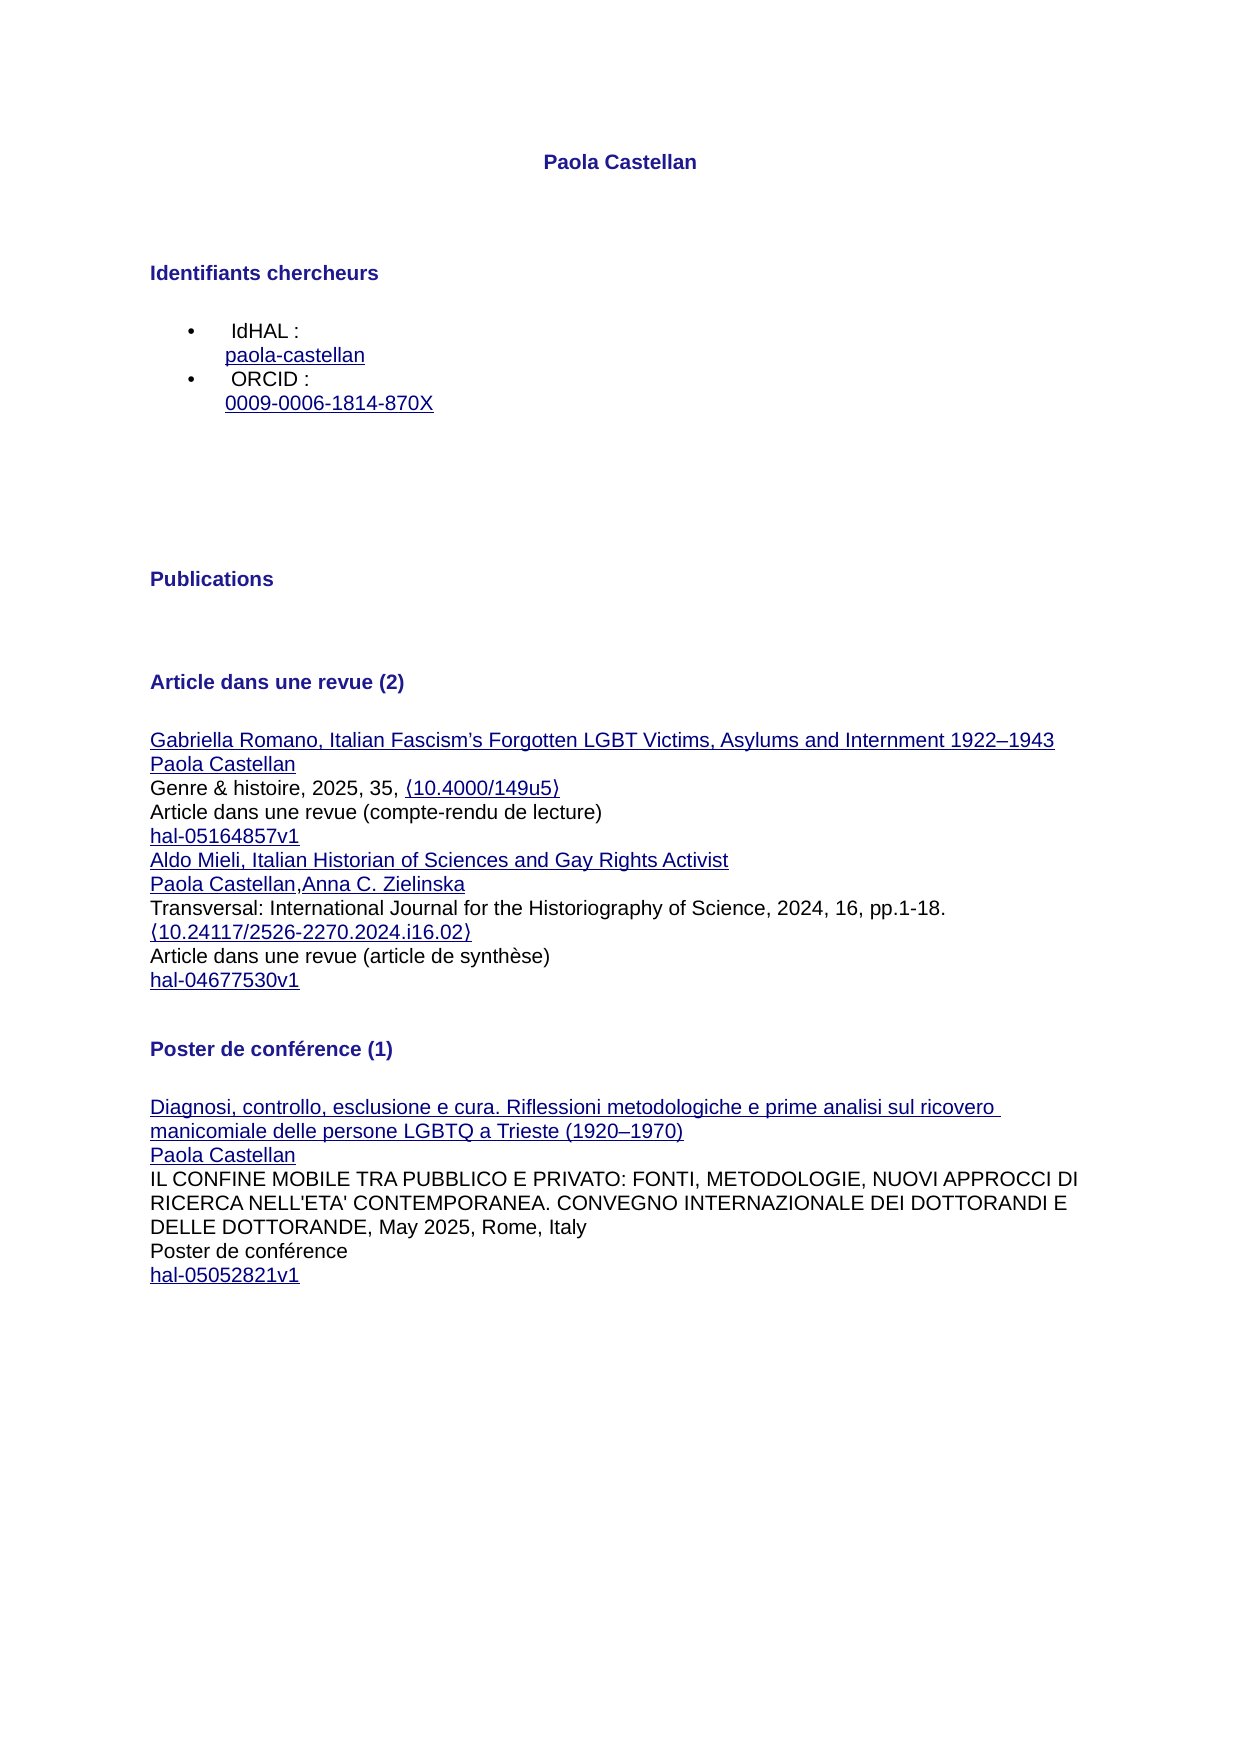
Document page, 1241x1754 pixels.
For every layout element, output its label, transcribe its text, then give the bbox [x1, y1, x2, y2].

subtitle Poster de conférence (1) [150, 1036, 1090, 1060]
subtitle Paola Castellan [150, 150, 1090, 174]
table_header Gabriella Romano, Italian Fascism’s Forgotten LGBT Victims, Asylums and Internment 1922–1943 Paola Castellan Genre & histoire, 2025, 35, ⟨10.4000/149u5⟩ Article dans une revue (compte-rendu de lecture) hal-05164857v1 [150, 728, 1090, 848]
list paola-castellan [187, 343, 1090, 367]
table_header Diagnosi, controllo, esclusione e cura. Riflessioni metodologiche e prime analisi sul ricovero manicomiale delle persone LGBTQ a Trieste (1920–1970) Paola Castellan IL CONFINE MOBILE TRA PUBBLICO E PRIVATO: FONTI, METODOLOGIE, NUOVI APPROCCI DI RICERCA NELL'ETA' CONTEMPORANEA. CONVEGNO INTERNAZIONALE DEI DOTTORANDI E DELLE DOTTORANDE, May 2025, Rome, Italy Poster de conférence hal-05052821v1 [150, 1095, 1090, 1286]
subtitle Identifiants chercheurs [150, 260, 1090, 284]
list ORCID : [187, 367, 1090, 391]
list 0009-0006-1814-870X [187, 391, 1090, 414]
table_cell Aldo Mieli, Italian Historian of Sciences and Gay Rights Activist Paola Castellan,Anna C. Zielinska Transversal: International Journal for the Historiography of Science, 2024, 16, pp.1-18. ⟨10.24117/2526-2270.2024.i16.02⟩ Article dans une revue (article de synthèse) hal-04677530v1 [150, 848, 1090, 992]
list IdHAL : [187, 319, 1090, 343]
subtitle Article dans une revue (2) [150, 670, 1090, 694]
subtitle Publications [150, 567, 1090, 591]
